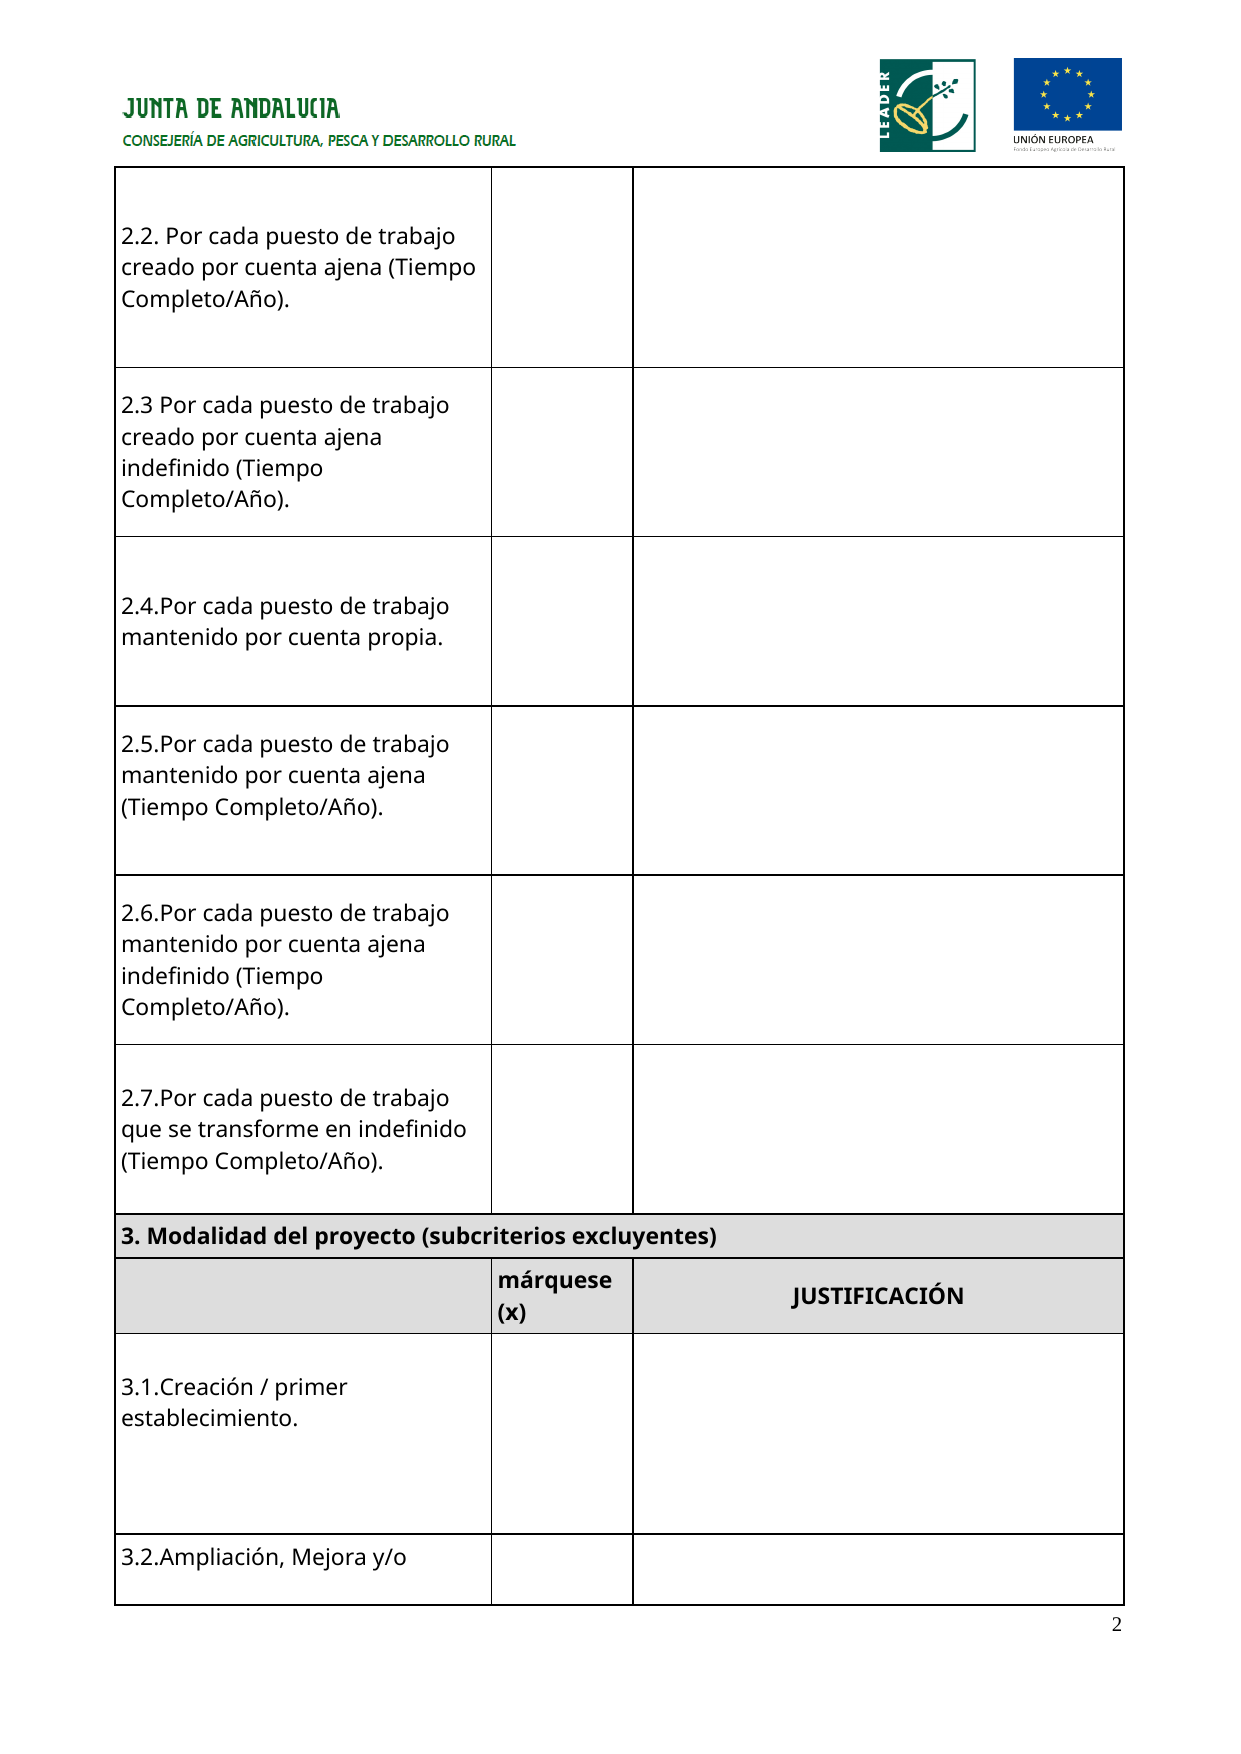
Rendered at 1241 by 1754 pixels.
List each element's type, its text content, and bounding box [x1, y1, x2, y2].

picture [1013, 58, 1122, 152]
table_cell [634, 707, 1123, 874]
table_cell [492, 1334, 632, 1533]
table_cell 3. Modalidad del proyecto (subcriterios excluyentes) [116, 1215, 1123, 1257]
picture [122, 94, 521, 149]
table_cell [116, 1259, 491, 1333]
table_cell [634, 1334, 1123, 1533]
table_cell 2.6.Por cada puesto de trabajo mantenido por cuenta ajena indefinido (Tiempo Completo/Año). [116, 876, 491, 1043]
table_cell 2.5.Por cada puesto de trabajo mantenido por cuenta ajena (Tiempo Completo/Año). [116, 707, 491, 874]
table_cell márquese (x) [492, 1259, 632, 1333]
table_cell [634, 168, 1123, 366]
table_cell [492, 876, 632, 1043]
table_cell [634, 876, 1123, 1043]
table_cell [492, 537, 632, 705]
table_cell JUSTIFICACIÓN [634, 1259, 1123, 1333]
table_cell 2.4.Por cada puesto de trabajo mantenido por cuenta propia. [116, 537, 491, 705]
table_cell 3.1.Creación / primer establecimiento. [116, 1334, 491, 1533]
table_cell [492, 707, 632, 874]
table_cell [634, 1045, 1123, 1213]
table_cell 2.3 Por cada puesto de trabajo creado por cuenta ajena indefinido (Tiempo Completo/Año). [116, 368, 491, 536]
table_cell [492, 1535, 632, 1604]
table_cell [492, 1045, 632, 1213]
table_cell [634, 1535, 1123, 1604]
table_cell [492, 368, 632, 536]
table_cell 3.2.Ampliación, Mejora y/o [116, 1535, 491, 1604]
table_cell [634, 368, 1123, 536]
table_cell [634, 537, 1123, 705]
table_cell 2.7.Por cada puesto de trabajo que se transforme en indefinido (Tiempo Completo/Año). [116, 1045, 491, 1213]
table_cell [492, 168, 632, 366]
table_cell 2.2. Por cada puesto de trabajo creado por cuenta ajena (Tiempo Completo/Año). [116, 168, 491, 366]
